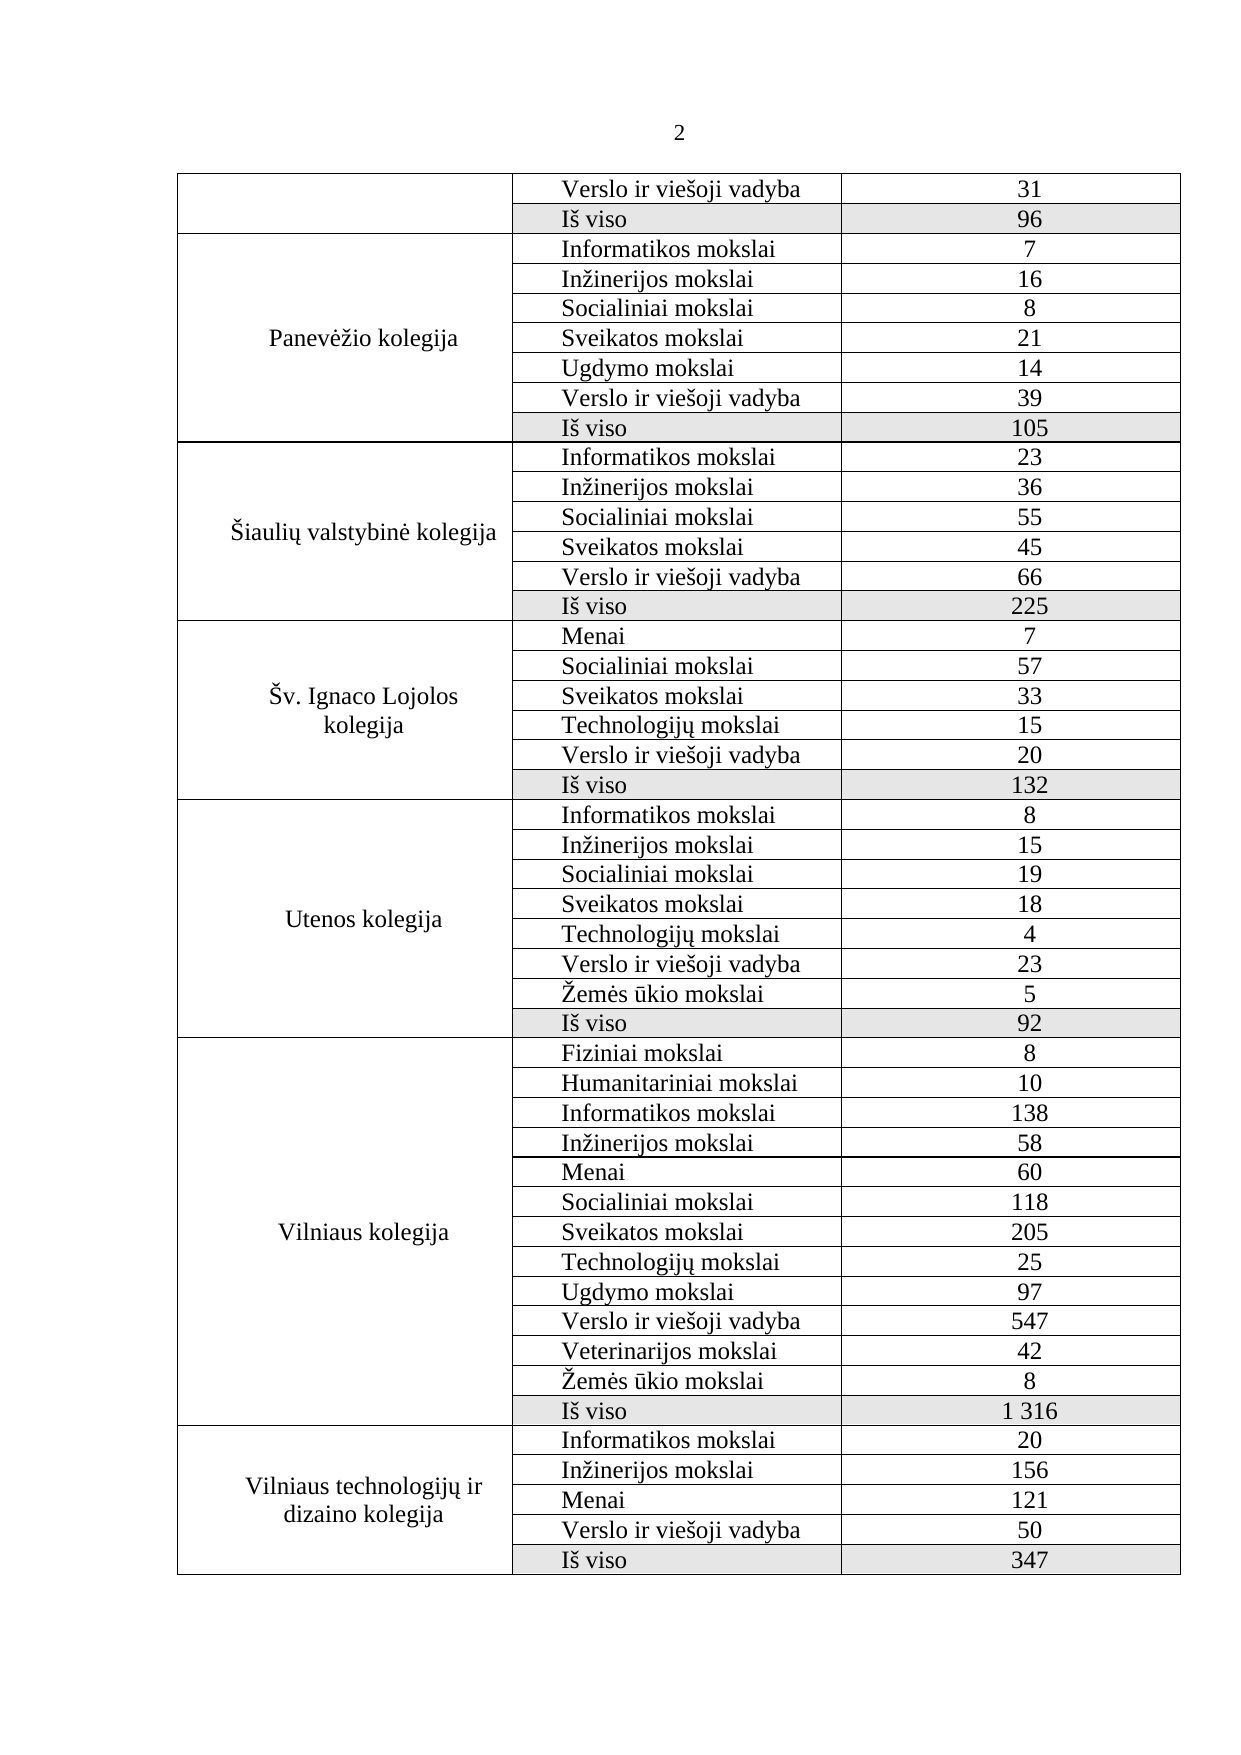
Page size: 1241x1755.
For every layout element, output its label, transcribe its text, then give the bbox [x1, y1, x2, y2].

table_cell Informatikos mokslai [513, 234, 841, 263]
table_cell Iš viso [513, 770, 841, 799]
table_cell 21 [842, 323, 1180, 352]
table_cell 97 [842, 1277, 1180, 1305]
table_cell 96 [842, 204, 1180, 233]
table_cell 7 [842, 234, 1180, 263]
table_cell 225 [842, 591, 1180, 620]
table_cell Humanitariniai mokslai [513, 1068, 841, 1097]
table_cell 547 [842, 1306, 1180, 1335]
table_cell Informatikos mokslai [513, 1098, 841, 1127]
table_cell Verslo ir viešoji vadyba [513, 174, 841, 203]
table_cell 45 [842, 532, 1180, 561]
table_cell Iš viso [513, 413, 841, 441]
table_cell Iš viso [513, 1009, 841, 1037]
table_cell Iš viso [513, 591, 841, 620]
table_cell Socialiniai mokslai [513, 651, 841, 680]
table_cell Informatikos mokslai [513, 800, 841, 829]
table_cell Verslo ir viešoji vadyba [513, 562, 841, 590]
table_cell 20 [842, 740, 1180, 769]
table_cell Inžinerijos mokslai [513, 1128, 841, 1156]
table_cell 8 [842, 1366, 1180, 1395]
table_cell 205 [842, 1217, 1180, 1246]
table_cell Socialiniai mokslai [513, 1187, 841, 1216]
table_cell 347 [842, 1545, 1180, 1573]
table_cell Žemės ūkio mokslai [513, 1366, 841, 1395]
table_cell 5 [842, 979, 1180, 1007]
table_cell 132 [842, 770, 1180, 799]
table_cell 33 [842, 681, 1180, 709]
table_cell Vilniaus technologijų ir dizaino kolegija [178, 1426, 512, 1573]
table_cell Informatikos mokslai [513, 1426, 841, 1454]
table_cell Informatikos mokslai [513, 443, 841, 471]
table_cell 19 [842, 860, 1180, 888]
table_cell Šiaulių valstybinė kolegija [178, 443, 512, 620]
table_cell Iš viso [513, 1545, 841, 1573]
table_cell 36 [842, 472, 1180, 501]
table_cell 50 [842, 1515, 1180, 1544]
table_cell Vilniaus kolegija [178, 1038, 512, 1424]
table_cell Verslo ir viešoji vadyba [513, 1515, 841, 1544]
table_cell 121 [842, 1485, 1180, 1514]
table_cell Žemės ūkio mokslai [513, 979, 841, 1007]
table_cell 18 [842, 889, 1180, 918]
table_cell [178, 174, 512, 233]
table_cell Panevėžio kolegija [178, 234, 512, 441]
table_cell Socialiniai mokslai [513, 860, 841, 888]
table_cell 8 [842, 294, 1180, 322]
table_cell Menai [513, 1158, 841, 1186]
table_cell Iš viso [513, 204, 841, 233]
table_cell Verslo ir viešoji vadyba [513, 1306, 841, 1335]
table_cell 156 [842, 1455, 1180, 1484]
table_cell 10 [842, 1068, 1180, 1097]
table_cell 25 [842, 1247, 1180, 1276]
table_cell Iš viso [513, 1396, 841, 1424]
table_cell 58 [842, 1128, 1180, 1156]
table_cell Utenos kolegija [178, 800, 512, 1037]
table_cell Menai [513, 1485, 841, 1514]
table_cell Sveikatos mokslai [513, 1217, 841, 1246]
table_cell 23 [842, 949, 1180, 978]
table_cell Verslo ir viešoji vadyba [513, 383, 841, 412]
table_cell Verslo ir viešoji vadyba [513, 949, 841, 978]
table_cell Ugdymo mokslai [513, 353, 841, 382]
table_cell 16 [842, 264, 1180, 292]
table_cell 15 [842, 711, 1180, 739]
table_cell 8 [842, 1038, 1180, 1067]
table_cell Ugdymo mokslai [513, 1277, 841, 1305]
table_cell Šv. Ignaco Lojolos kolegija [178, 621, 512, 799]
table_cell 14 [842, 353, 1180, 382]
table_cell 8 [842, 800, 1180, 829]
table_cell 92 [842, 1009, 1180, 1037]
table_cell Sveikatos mokslai [513, 681, 841, 709]
table_cell 23 [842, 443, 1180, 471]
table_cell 31 [842, 174, 1180, 203]
table_cell Inžinerijos mokslai [513, 264, 841, 292]
table_cell 42 [842, 1336, 1180, 1365]
table_cell 1 316 [842, 1396, 1180, 1424]
table_cell 57 [842, 651, 1180, 680]
table_cell Technologijų mokslai [513, 919, 841, 948]
table_cell 7 [842, 621, 1180, 650]
table_cell Menai [513, 621, 841, 650]
table_cell 20 [842, 1426, 1180, 1454]
table_cell 55 [842, 502, 1180, 531]
table_cell Verslo ir viešoji vadyba [513, 740, 841, 769]
table_cell 105 [842, 413, 1180, 441]
table_cell 4 [842, 919, 1180, 948]
table_cell Veterinarijos mokslai [513, 1336, 841, 1365]
table_cell Inžinerijos mokslai [513, 472, 841, 501]
table_cell Inžinerijos mokslai [513, 1455, 841, 1484]
table_cell 39 [842, 383, 1180, 412]
table_cell Socialiniai mokslai [513, 294, 841, 322]
table_cell Fiziniai mokslai [513, 1038, 841, 1067]
table_cell 118 [842, 1187, 1180, 1216]
table_cell 60 [842, 1158, 1180, 1186]
table_cell Sveikatos mokslai [513, 889, 841, 918]
table_cell Technologijų mokslai [513, 711, 841, 739]
table_cell Socialiniai mokslai [513, 502, 841, 531]
table_cell Inžinerijos mokslai [513, 830, 841, 858]
table_cell 138 [842, 1098, 1180, 1127]
table_cell 15 [842, 830, 1180, 858]
table_cell Sveikatos mokslai [513, 323, 841, 352]
table_cell Sveikatos mokslai [513, 532, 841, 561]
table_cell Technologijų mokslai [513, 1247, 841, 1276]
table_cell 66 [842, 562, 1180, 590]
